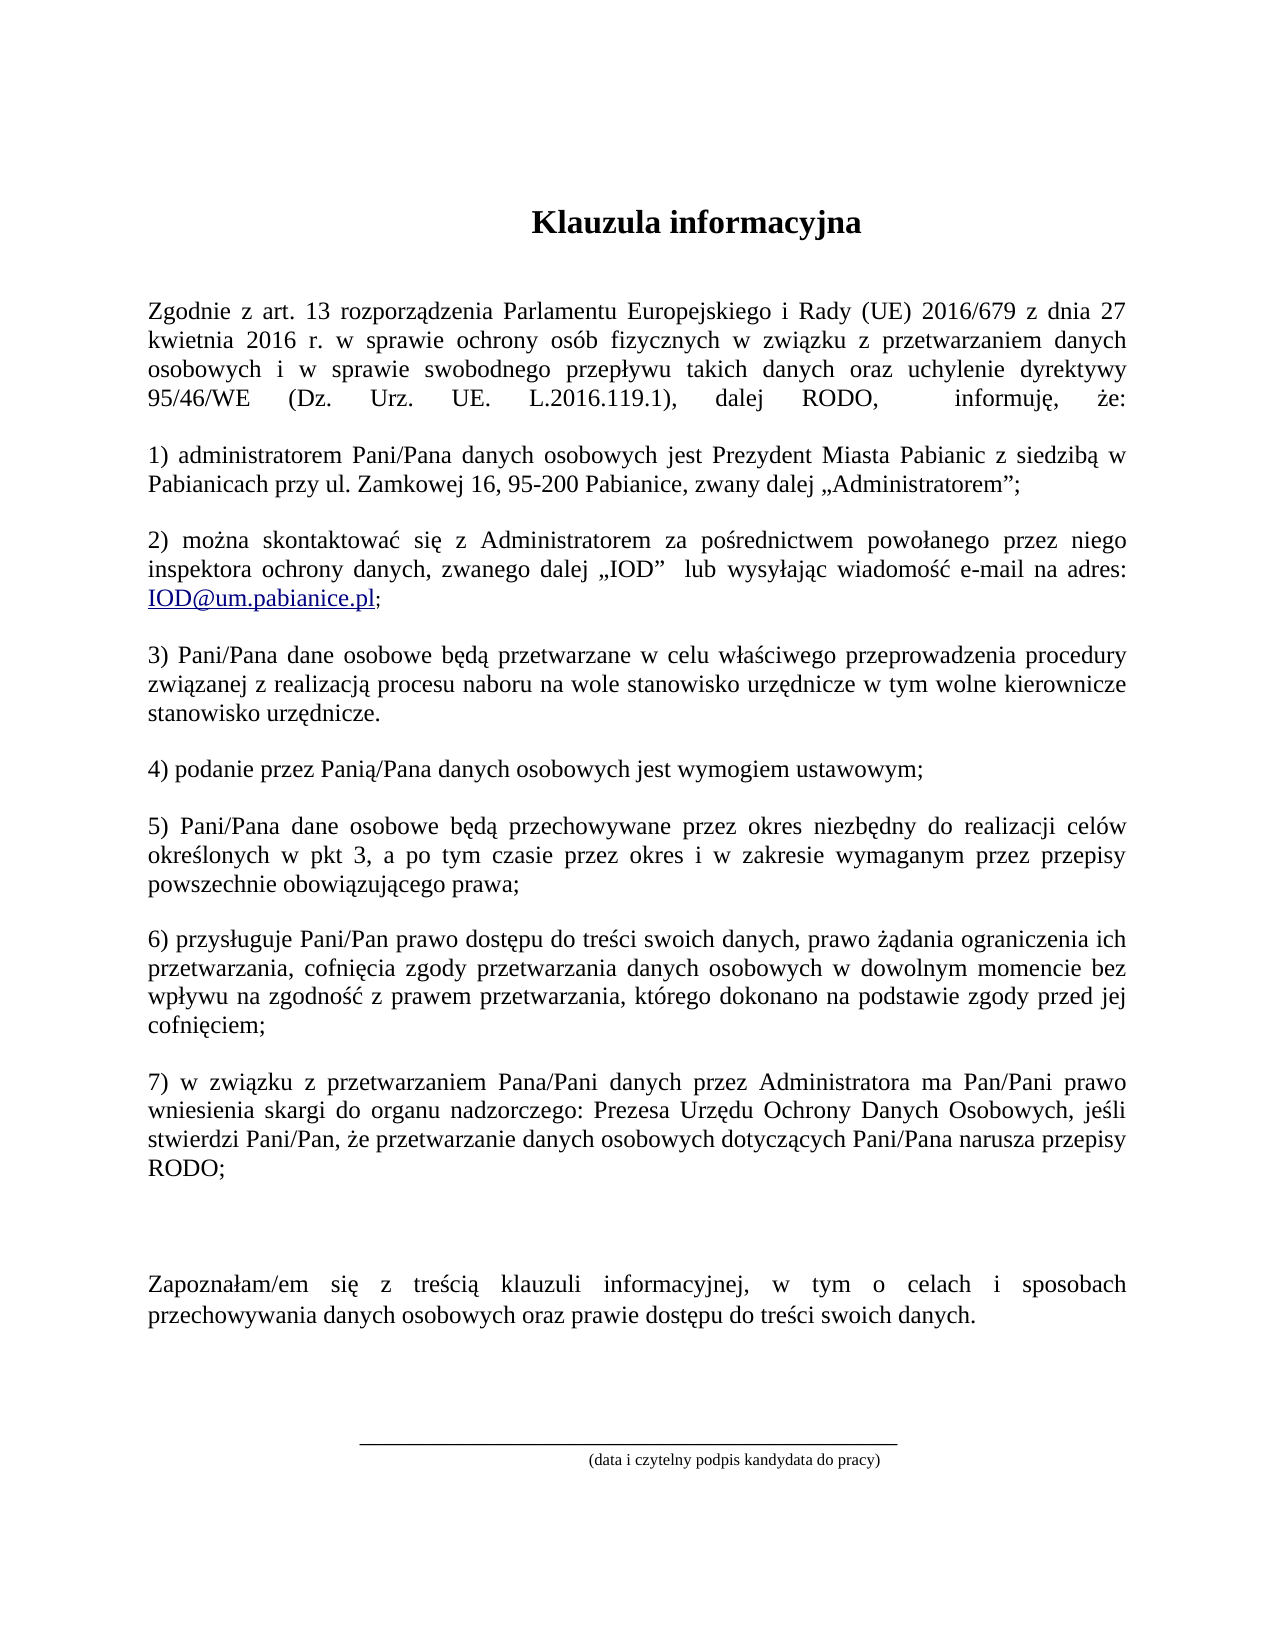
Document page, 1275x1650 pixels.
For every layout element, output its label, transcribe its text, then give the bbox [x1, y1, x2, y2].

text 7) w związku z przetwarzaniem Pana/Pani danych przez Administratora ma Pan/Pani prawo wniesienia skargi do organu nadzorczego: Prezesa Urzędu Ochrony Danych Osobowych, jeśli stwierdzi Pani/Pan, że przetwarzanie danych osobowych dotyczących Pani/Pana narusza przepisy RODO; [148, 1067, 1127, 1182]
text 5) Pani/Pana dane osobowe będą przechowywane przez okres niezbędny do realizacji celów określonych w pkt 3, a po tym czasie przez okres i w zakresie wymaganym przez przepisy powszechnie obowiązującego prawa; [148, 811, 1127, 897]
text 2) można skontaktować się z Administratorem za pośrednictwem powołanego przez niego inspektora ochrony danych, zwanego dalej „IOD” lub wysyłając wiadomość e-mail na adres: IOD@um.pabianice.pl; [148, 526, 1127, 612]
text Zgodnie z art. 13 rozporządzenia Parlamentu Europejskiego i Rady (UE) 2016/679 z dnia 27 kwietnia 2016 r. w sprawie ochrony osób fizycznych w związku z przetwarzaniem danych osobowych i w sprawie swobodnego przepływu takich danych oraz uchylenie dyrektywy 95/46/WE (Dz. Urz. UE. L.2016.119.1), dalej RODO, informuję, że: 1) administratorem Pani/Pana danych osobowych jest Prezydent Miasta Pabianic z siedzibą w Pabianicach przy ul. Zamkowej 16, 95-200 Pabianice, zwany dalej „Administratorem”; [148, 296, 1127, 498]
text ___________________________________________ [148, 1419, 1127, 1448]
text (data i czytelny podpis kandydata do pracy) [148, 1449, 1127, 1469]
text 6) przysługuje Pani/Pan prawo dostępu do treści swoich danych, prawo żądania ograniczenia ich przetwarzania, cofnięcia zgody przetwarzania danych osobowych w dowolnym momencie bez wpływu na zgodność z prawem przetwarzania, którego dokonano na podstawie zgody przed jej cofnięciem; [148, 924, 1127, 1039]
text 4) podanie przez Panią/Pana danych osobowych jest wymogiem ustawowym; [148, 754, 1127, 783]
text 3) Pani/Pana dane osobowe będą przetwarzane w celu właściwego przeprowadzenia procedury związanej z realizacją procesu naboru na wole stanowisko urzędnicze w tym wolne kierownicze stanowisko urzędnicze. [148, 640, 1127, 726]
text Klauzula informacyjna [148, 202, 1127, 240]
text Zapoznałam/em się z treścią klauzuli informacyjnej, w tym o celach i sposobach przechowywania danych osobowych oraz prawie dostępu do treści swoich danych. [148, 1269, 1127, 1328]
